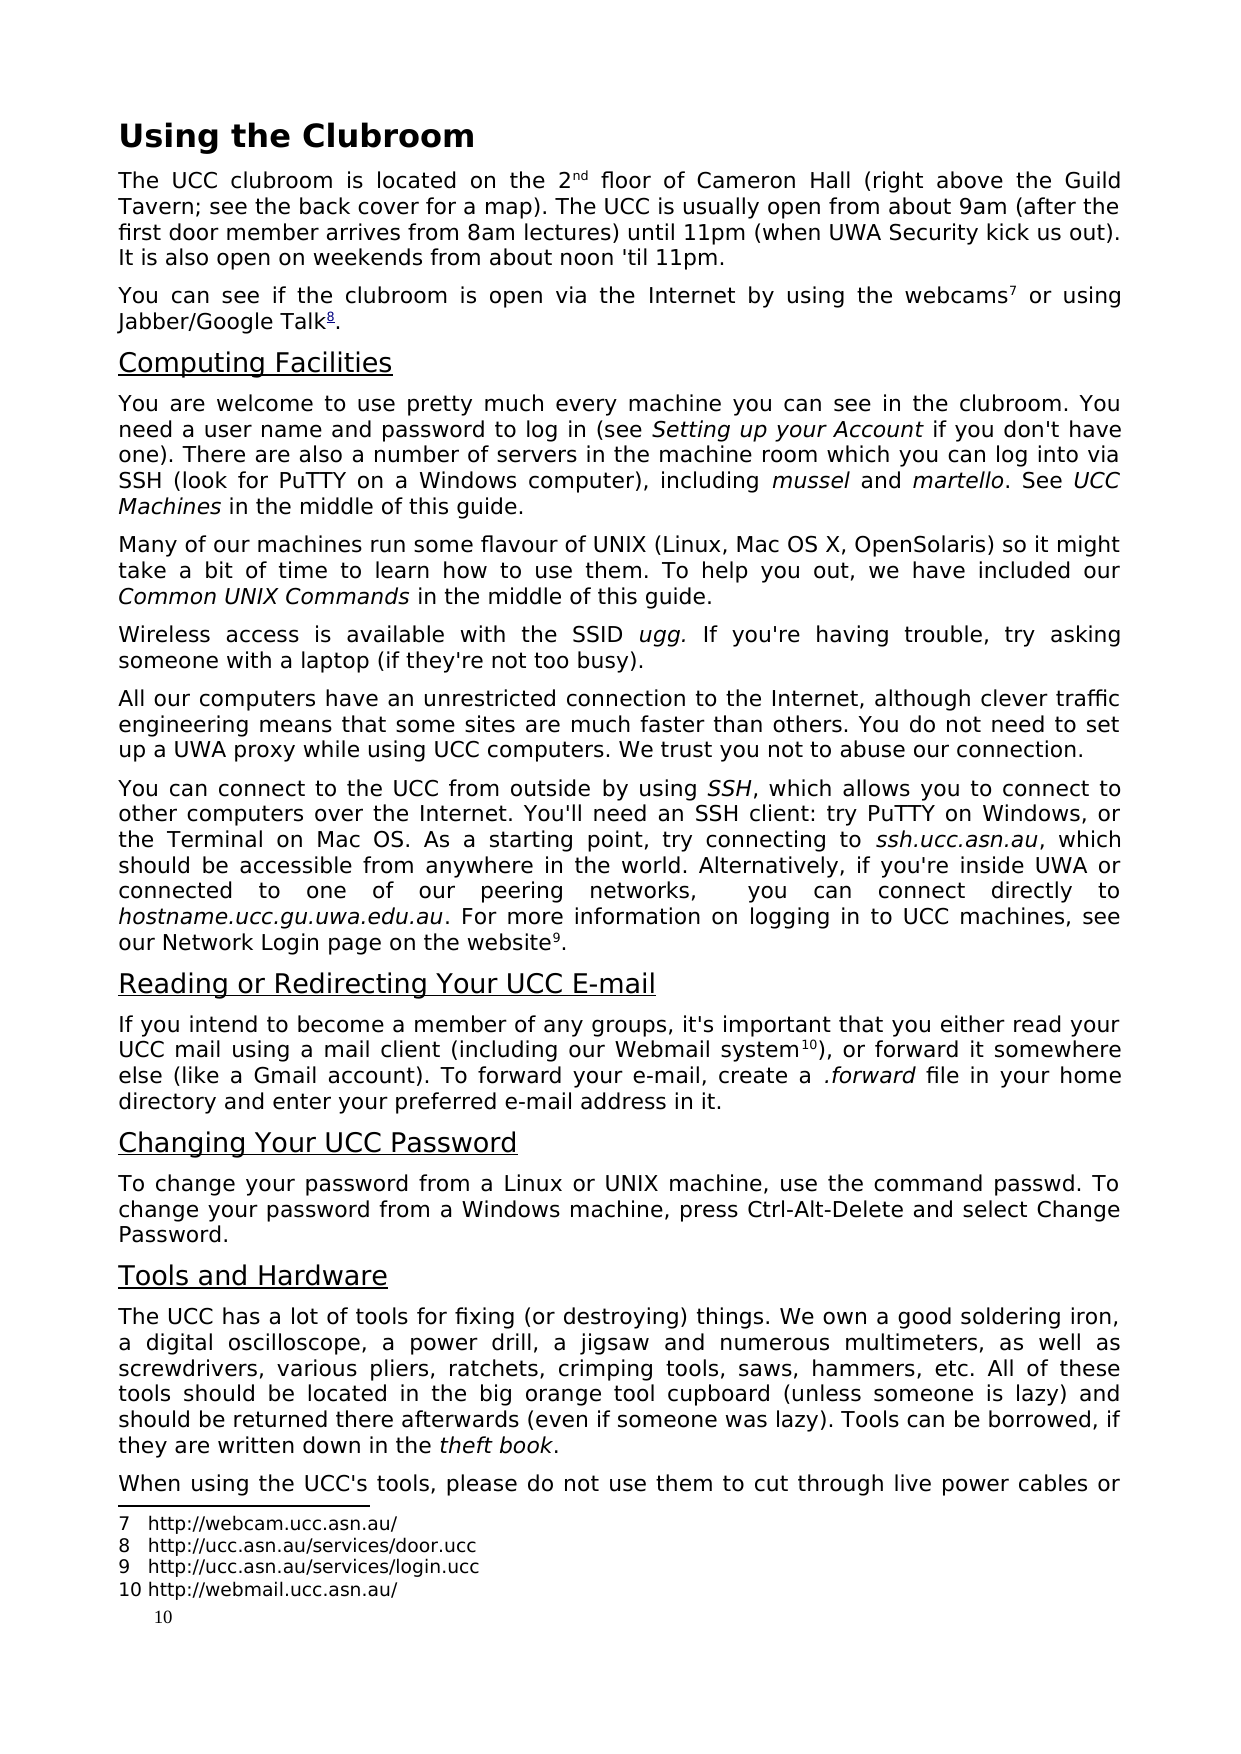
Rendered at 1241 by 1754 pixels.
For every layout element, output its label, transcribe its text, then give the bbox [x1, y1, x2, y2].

text The UCC clubroom is located on the 2nd floor of Cameron Hall (right above the Guild Tavern; see the back cover for a map). The UCC is usually open from about 9am (after the first door member arrives from 8am lectures) until 11pm (when UWA Security kick us out). It is also open on weekends from about noon 'til 11pm. [118, 168, 1122, 271]
text http://ucc.asn.au/services/login.ucc [118, 1556, 1122, 1578]
text You are welcome to use pretty much every machine you can see in the clubroom. You need a user name and password to log in (see Setting up your Account if you don't have one). There are also a number of servers in the machine room which you can log into via SSH (look for PuTTY on a Windows computer), including mussel and martello. See UCC Machines in the middle of this guide. [118, 391, 1122, 519]
text If you intend to become a member of any groups, it's important that you either read your UCC mail using a mail client (including our Webmail system), or forward it somewhere else (like a Gmail account). To forward your e-mail, create a .forward file in your home directory and enter your preferred e-mail address in it. [118, 1012, 1122, 1114]
subtitle Changing Your UCC Password [118, 1127, 1122, 1158]
text Wireless access is available with the SSID ugg. If you're having trouble, try asking someone with a laptop (if they're not too busy). [118, 622, 1122, 673]
subtitle Tools and Hardware [118, 1260, 1122, 1292]
subtitle Computing Facilities [118, 347, 1122, 378]
text http://webmail.ucc.asn.au/ [118, 1578, 1122, 1600]
text When using the UCC's tools, please do not use them to cut through live power cables or [118, 1471, 1122, 1497]
text You can see if the clubroom is open via the Internet by using the webcams or using Jabber/Google Talk. [118, 283, 1122, 335]
subtitle Using the Clubroom [118, 118, 1122, 155]
text To change your password from a Linux or UNIX machine, use the command passwd. To change your password from a Windows machine, press Ctrl-Alt-Delete and select Change Password. [118, 1171, 1122, 1248]
text http://webcam.ucc.asn.au/ [118, 1512, 1122, 1534]
text You can connect to the UCC from outside by using SSH, which allows you to connect to other computers over the Internet. You'll need an SSH client: try PuTTY on Windows, or the Terminal on Mac OS. As a starting point, try connecting to ssh.ucc.asn.au, which should be accessible from anywhere in the world. Alternatively, if you're inside UWA or connected to one of our peering networks, you can connect directly to hostname.ucc.gu.uwa.edu.au. For more information on logging in to UCC machines, see our Network Login page on the website. [118, 775, 1122, 956]
subtitle Reading or Redirecting Your UCC E-mail [118, 968, 1122, 999]
text All our computers have an unrestricted connection to the Internet, although clever traffic engineering means that some sites are much faster than others. You do not need to set up a UWA proxy while using UCC computers. We trust you not to abuse our connection. [118, 686, 1122, 763]
text http://ucc.asn.au/services/door.ucc [118, 1534, 1122, 1556]
text The UCC has a lot of tools for fixing (or destroying) things. We own a good soldering iron, a digital oscilloscope, a power drill, a jigsaw and numerous multimeters, as well as screwdrivers, various pliers, ratchets, crimping tools, saws, hammers, etc. All of these tools should be located in the big orange tool cupboard (unless someone is lazy) and should be returned there afterwards (even if someone was lazy). Tools can be borrowed, if they are written down in the theft book. [118, 1304, 1122, 1458]
text Many of our machines run some flavour of UNIX (Linux, Mac OS X, OpenSolaris) so it might take a bit of time to learn how to use them. To help you out, we have included our Common UNIX Commands in the middle of this guide. [118, 532, 1122, 609]
